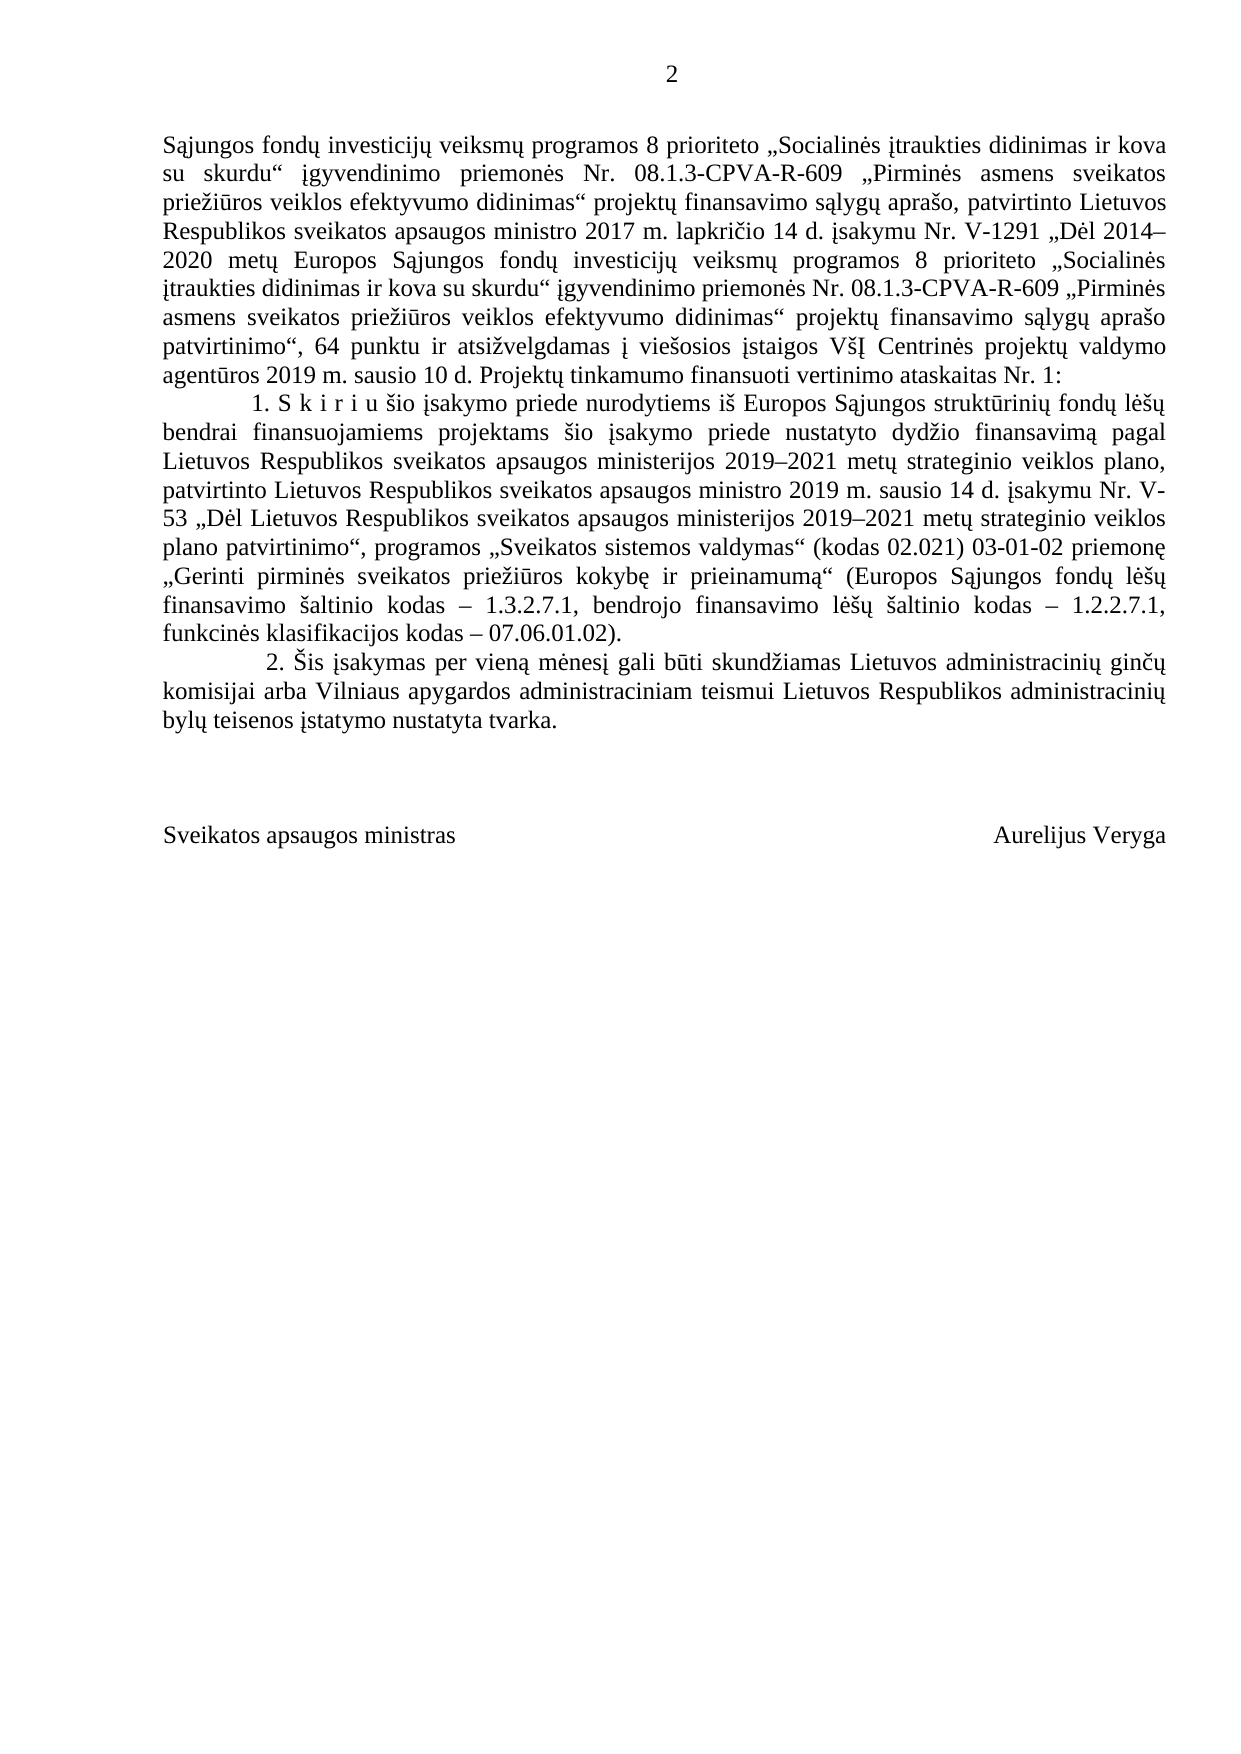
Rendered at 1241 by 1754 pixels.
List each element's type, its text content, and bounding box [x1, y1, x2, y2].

text 1. S k i r i u šio įsakymo priede nurodytiems iš Europos Sąjungos struktūrinių fondų lėšų bendrai finansuojamiems projektams šio įsakymo priede nustatyto dydžio finansavimą pagal Lietuvos Respublikos sveikatos apsaugos ministerijos 2019–2021 metų strateginio veiklos plano, patvirtinto Lietuvos Respublikos sveikatos apsaugos ministro 2019 m. sausio 14 d. įsakymu Nr. V-53 „Dėl Lietuvos Respublikos sveikatos apsaugos ministerijos 2019–2021 metų strateginio veiklos plano patvirtinimo“, programos „Sveikatos sistemos valdymas“ (kodas 02.021) 03-01-02 priemonę „Gerinti pirminės sveikatos priežiūros kokybę ir prieinamumą“ (Europos Sąjungos fondų lėšų finansavimo šaltinio kodas – 1.3.2.7.1, bendrojo finansavimo lėšų šaltinio kodas – 1.2.2.7.1, funkcinės klasifikacijos kodas – 07.06.01.02). [162, 388, 1167, 647]
text 2. Šis įsakymas per vieną mėnesį gali būti skundžiamas Lietuvos administracinių ginčų komisijai arba Vilniaus apygardos administraciniam teismui Lietuvos Respublikos administracinių bylų teisenos įstatymo nustatyta tvarka. [162, 647, 1167, 733]
text Sąjungos fondų investicijų veiksmų programos 8 prioriteto „Socialinės įtraukties didinimas ir kova su skurdu“ įgyvendinimo priemonės Nr. 08.1.3-CPVA-R-609 „Pirminės asmens sveikatos priežiūros veiklos efektyvumo didinimas“ projektų finansavimo sąlygų aprašo, patvirtinto Lietuvos Respublikos sveikatos apsaugos ministro 2017 m. lapkričio 14 d. įsakymu Nr. V-1291 „Dėl 2014–2020 metų Europos Sąjungos fondų investicijų veiksmų programos 8 prioriteto „Socialinės įtraukties didinimas ir kova su skurdu“ įgyvendinimo priemonės Nr. 08.1.3-CPVA-R-609 „Pirminės asmens sveikatos priežiūros veiklos efektyvumo didinimas“ projektų finansavimo sąlygų aprašo patvirtinimo“, 64 punktu ir atsižvelgdamas į viešosios įstaigos VšĮ Centrinės projektų valdymo agentūros 2019 m. sausio 10 d. Projektų tinkamumo finansuoti vertinimo ataskaitas Nr. 1: [162, 130, 1167, 388]
text Sveikatos apsaugos ministras Aurelijus Veryga [162, 820, 1167, 848]
